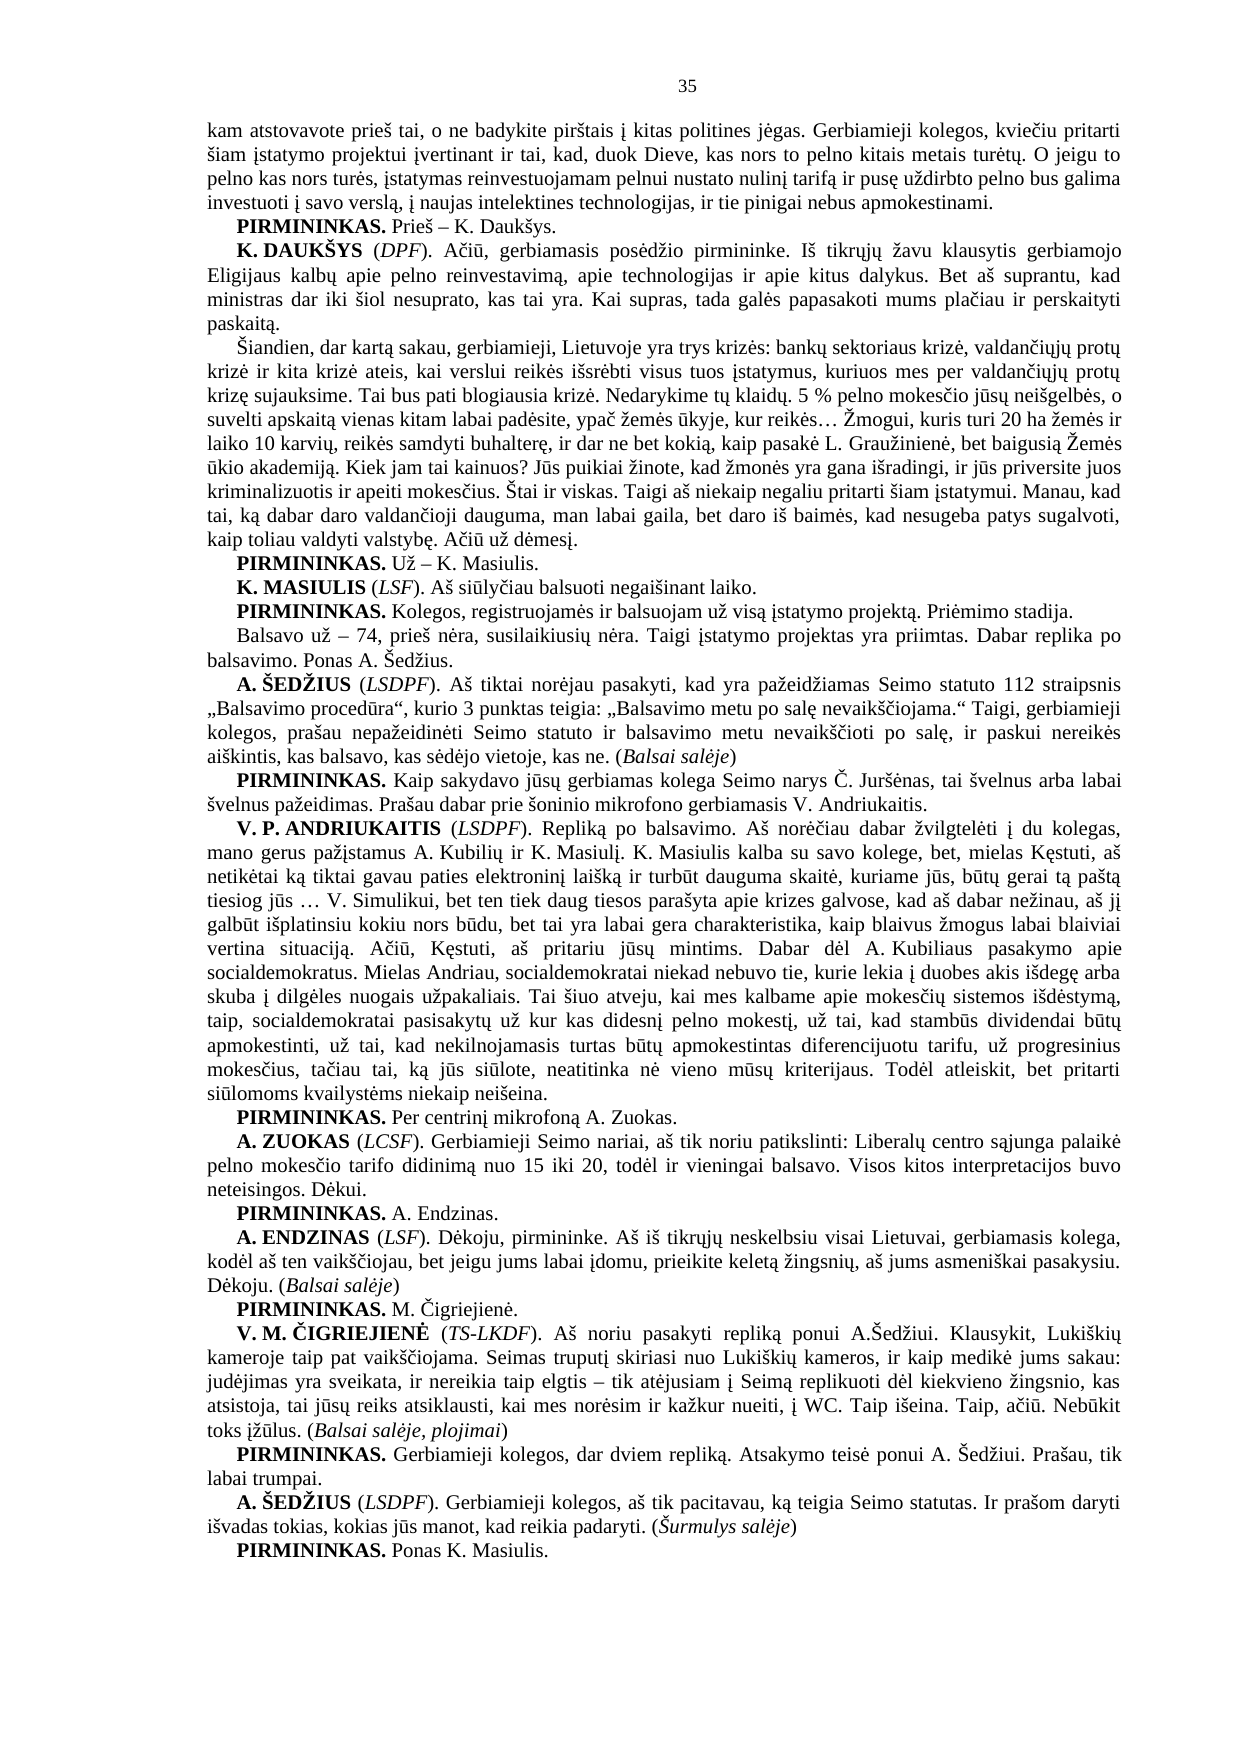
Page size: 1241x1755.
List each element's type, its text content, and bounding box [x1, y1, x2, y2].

text Šiandien, dar kartą sakau, gerbiamieji, Lietuvoje yra trys krizės: bankų sektoriaus krizė, valdančiųjų protų krizė ir kita krizė ateis, kai verslui reikės išsrėbti visus tuos įstatymus, kuriuos mes per valdančiųjų protų krizę sujauksime. Tai bus pati blogiausia krizė. Nedarykime tų klaidų. 5 % pelno mokesčio jūsų neišgelbės, o suvelti apskaitą vienas kitam labai padėsite, ypač žemės ūkyje, kur reikės… Žmogui, kuris turi 20 ha žemės ir laiko 10 karvių, reikės samdyti buhalterę, ir dar ne bet kokią, kaip pasakė L. Graužinienė, bet baigusią Žemės ūkio akademiją. Kiek jam tai kainuos? Jūs puikiai žinote, kad žmonės yra gana išradingi, ir jūs priversite juos kriminalizuotis ir apeiti mokesčius. Štai ir viskas. Taigi aš niekaip negaliu pritarti šiam įstatymui. Manau, kad tai, ką dabar daro valdančioji dauguma, man labai gaila, bet daro iš baimės, kad nesugeba patys sugalvoti, kaip toliau valdyti valstybę. Ačiū už dėmesį. [207, 335, 1122, 551]
text A. ENDZINAS (LSF). Dėkoju, pirmininke. Aš iš tikrųjų neskelbsiu visai Lietuvai, gerbiamasis kolega, kodėl aš ten vaikščiojau, bet jeigu jums labai įdomu, prieikite keletą žingsnių, aš jums asmeniškai pasakysiu. Dėkoju. (Balsai salėje) [207, 1225, 1122, 1297]
text PIRMININKAS. Ponas K. Masiulis. [207, 1538, 1122, 1562]
text PIRMININKAS. Per centrinį mikrofoną A. Zuokas. [207, 1105, 1122, 1129]
text A. ŠEDŽIUS (LSDPF). Aš tiktai norėjau pasakyti, kad yra pažeidžiamas Seimo statuto 112 straipsnis „Balsavimo procedūra“, kurio 3 punktas teigia: „Balsavimo metu po salę nevaikščiojama.“ Taigi, gerbiamieji kolegos, prašau nepažeidinėti Seimo statuto ir balsavimo metu nevaikščioti po salę, ir paskui nereikės aiškintis, kas balsavo, kas sėdėjo vietoje, kas ne. (Balsai salėje) [207, 672, 1122, 768]
text V. P. ANDRIUKAITIS (LSDPF). Repliką po balsavimo. Aš norėčiau dabar žvilgtelėti į du kolegas, mano gerus pažįstamus A. Kubilių ir K. Masiulį. K. Masiulis kalba su savo kolege, bet, mielas Kęstuti, aš netikėtai ką tiktai gavau paties elektroninį laišką ir turbūt dauguma skaitė, kuriame jūs, būtų gerai tą paštą tiesiog jūs … V. Simulikui, bet ten tiek daug tiesos parašyta apie krizes galvose, kad aš dabar nežinau, aš jį galbūt išplatinsiu kokiu nors būdu, bet tai yra labai gera charakteristika, kaip blaivus žmogus labai blaiviai vertina situaciją. Ačiū, Kęstuti, aš pritariu jūsų mintims. Dabar dėl A. Kubiliaus pasakymo apie socialdemokratus. Mielas Andriau, socialdemokratai niekad nebuvo tie, kurie lekia į duobes akis išdegę arba skuba į dilgėles nuogais užpakaliais. Tai šiuo atveju, kai mes kalbame apie mokesčių sistemos išdėstymą, taip, socialdemokratai pasisakytų už kur kas didesnį pelno mokestį, už tai, kad stambūs dividendai būtų apmokestinti, už tai, kad nekilnojamasis turtas būtų apmokestintas diferencijuotu tarifu, už progresinius mokesčius, tačiau tai, ką jūs siūlote, neatitinka nė vieno mūsų kriterijaus. Todėl atleiskit, bet pritarti siūlomoms kvailystėms niekaip neišeina. [207, 816, 1122, 1105]
text A. ŠEDŽIUS (LSDPF). Gerbiamieji kolegos, aš tik pacitavau, ką teigia Seimo statutas. Ir prašom daryti išvadas tokias, kokias jūs manot, kad reikia padaryti. (Šurmulys salėje) [207, 1490, 1122, 1538]
text kam atstovavote prieš tai, o ne badykite pirštais į kitas politines jėgas. Gerbiamieji kolegos, kviečiu pritarti šiam įstatymo projektui įvertinant ir tai, kad, duok Dieve, kas nors to pelno kitais metais turėtų. O jeigu to pelno kas nors turės, įstatymas reinvestuojamam pelnui nustato nulinį tarifą ir pusę uždirbto pelno bus galima investuoti į savo verslą, į naujas intelektines technologijas, ir tie pinigai nebus apmokestinami. [207, 118, 1122, 214]
text PIRMININKAS. A. Endzinas. [207, 1201, 1122, 1225]
text PIRMININKAS. Gerbiamieji kolegos, dar dviem repliką. Atsakymo teisė ponui A. Šedžiui. Prašau, tik labai trumpai. [207, 1442, 1122, 1490]
text PIRMININKAS. M. Čigriejienė. [207, 1297, 1122, 1321]
text K. DAUKŠYS (DPF). Ačiū, gerbiamasis posėdžio pirmininke. Iš tikrųjų žavu klausytis gerbiamojo Eligijaus kalbų apie pelno reinvestavimą, apie technologijas ir apie kitus dalykus. Bet aš suprantu, kad ministras dar iki šiol nesuprato, kas tai yra. Kai supras, tada galės papasakoti mums plačiau ir perskaityti paskaitą. [207, 238, 1122, 335]
text Balsavo už – 74, prieš nėra, susilaikiusių nėra. Taigi įstatymo projektas yra priimtas. Dabar replika po balsavimo. Ponas A. Šedžius. [207, 623, 1122, 672]
text V. M. ČIGRIEJIENĖ (TS-LKDF). Aš noriu pasakyti repliką ponui A.Šedžiui. Klausykit, Lukiškių kameroje taip pat vaikščiojama. Seimas truputį skiriasi nuo Lukiškių kameros, ir kaip medikė jums sakau: judėjimas yra sveikata, ir nereikia taip elgtis – tik atėjusiam į Seimą replikuoti dėl kiekvieno žingsnio, kas atsistoja, tai jūsų reiks atsiklausti, kai mes norėsim ir kažkur nueiti, į WC. Taip išeina. Taip, ačiū. Nebūkit toks įžūlus. (Balsai salėje, plojimai) [207, 1321, 1122, 1442]
text PIRMININKAS. Kaip sakydavo jūsų gerbiamas kolega Seimo narys Č. Juršėnas, tai švelnus arba labai švelnus pažeidimas. Prašau dabar prie šoninio mikrofono gerbiamasis V. Andriukaitis. [207, 768, 1122, 816]
text PIRMININKAS. Prieš – K. Daukšys. [207, 214, 1122, 238]
text K. MASIULIS (LSF). Aš siūlyčiau balsuoti negaišinant laiko. [207, 575, 1122, 599]
text A. ZUOKAS (LCSF). Gerbiamieji Seimo nariai, aš tik noriu patikslinti: Liberalų centro sąjunga palaikė pelno mokesčio tarifo didinimą nuo 15 iki 20, todėl ir vieningai balsavo. Visos kitos interpretacijos buvo neteisingos. Dėkui. [207, 1129, 1122, 1201]
text PIRMININKAS. Kolegos, registruojamės ir balsuojam už visą įstatymo projektą. Priėmimo stadija. [207, 599, 1122, 623]
text PIRMININKAS. Už – K. Masiulis. [207, 551, 1122, 575]
